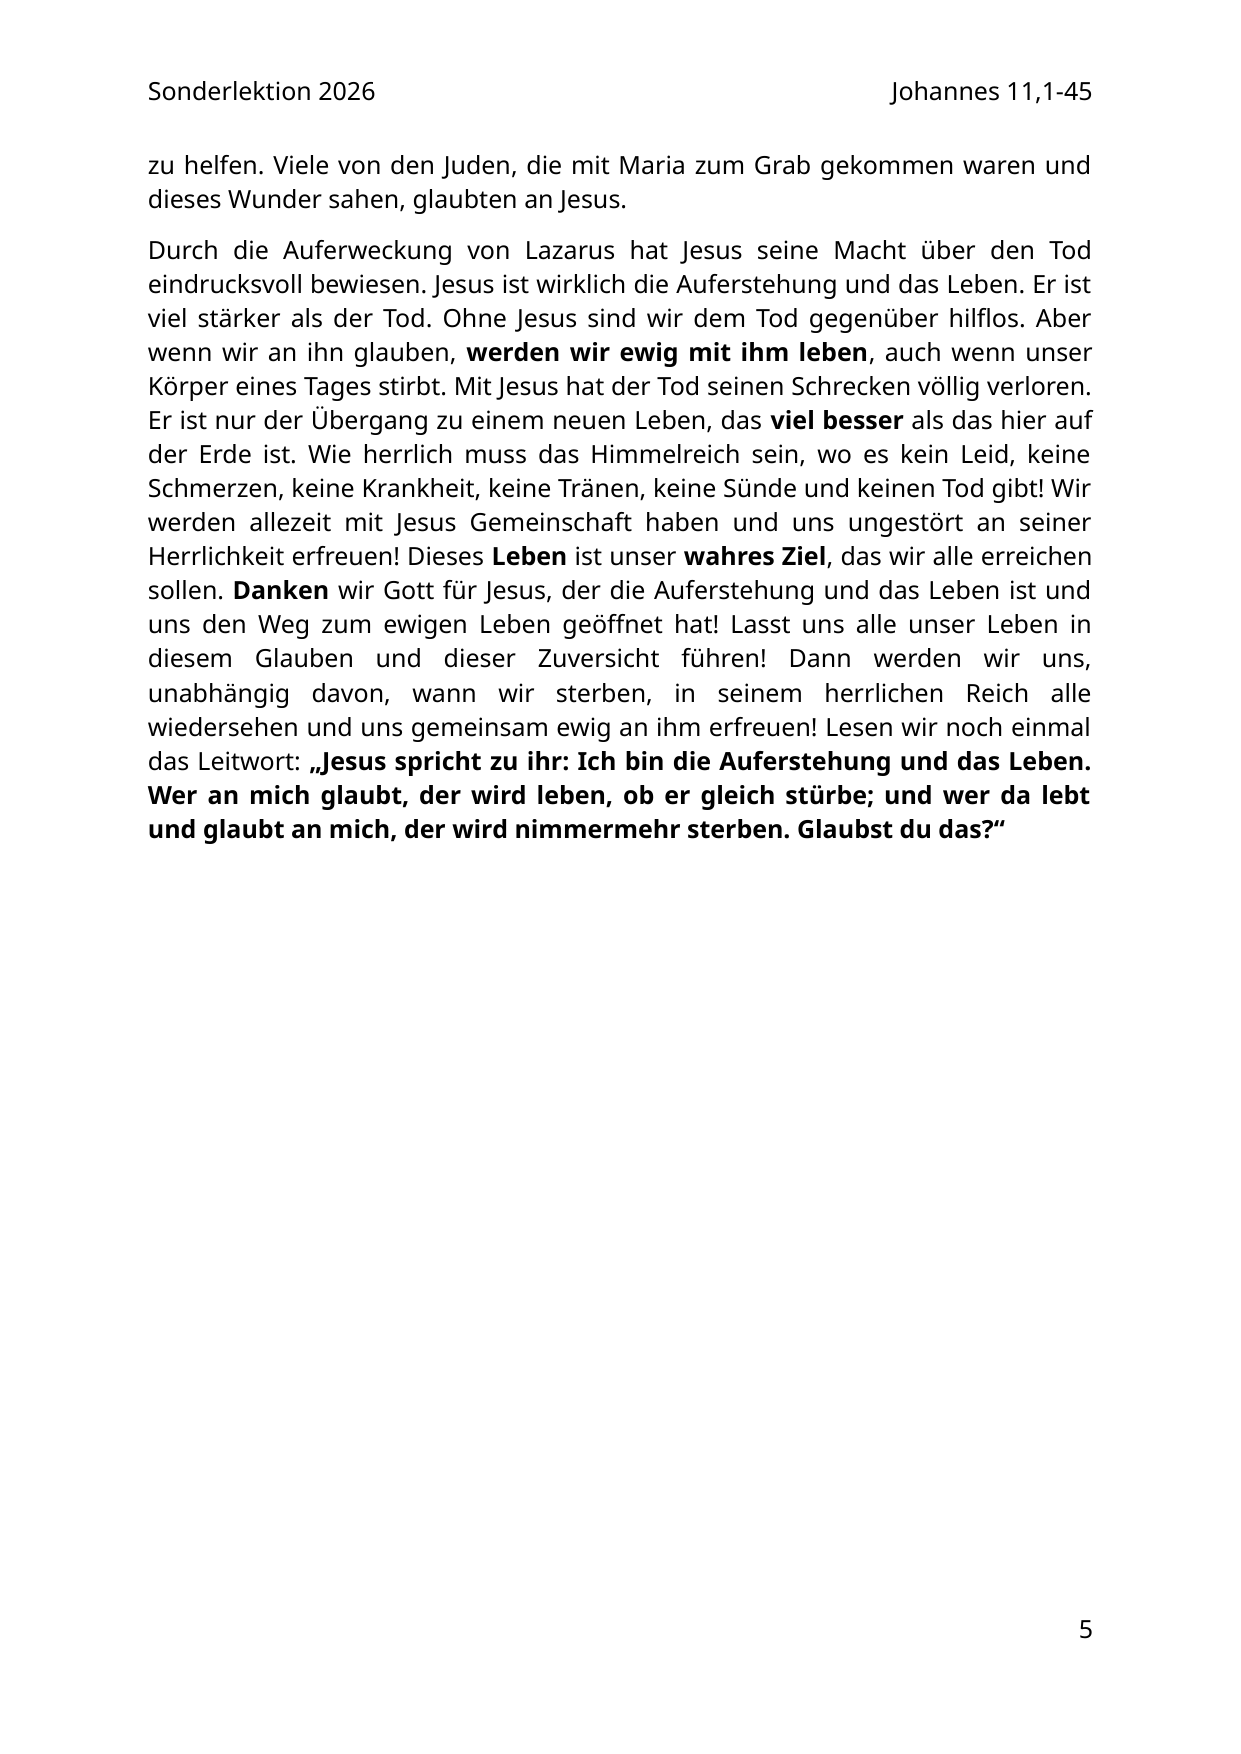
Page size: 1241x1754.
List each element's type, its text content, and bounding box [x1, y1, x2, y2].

text Durch die Auferweckung von Lazarus hat Jesus seine Macht über den Tod eindrucksvoll bewiesen. Jesus ist wirklich die Auferstehung und das Leben. Er ist viel stärker als der Tod. Ohne Jesus sind wir dem Tod gegenüber hilflos. Aber wenn wir an ihn glauben, werden wir ewig mit ihm leben, auch wenn unser Körper eines Tages stirbt. Mit Jesus hat der Tod seinen Schrecken völlig verloren. Er ist nur der Übergang zu einem neuen Leben, das viel besser als das hier auf der Erde ist. Wie herrlich muss das Himmelreich sein, wo es kein Leid, keine Schmerzen, keine Krankheit, keine Tränen, keine Sünde und keinen Tod gibt! Wir werden allezeit mit Jesus Gemeinschaft haben und uns ungestört an seiner Herrlichkeit erfreuen! Dieses Leben ist unser wahres Ziel, das wir alle erreichen sollen. Danken wir Gott für Jesus, der die Auferstehung und das Leben ist und uns den Weg zum ewigen Leben geöffnet hat! Lasst uns alle unser Leben in diesem Glauben und dieser Zuversicht führen! Dann werden wir uns, unabhängig davon, wann wir sterben, in seinem herrlichen Reich alle wiedersehen und uns gemeinsam ewig an ihm erfreuen! Lesen wir noch einmal das Leitwort: „Jesus spricht zu ihr: Ich bin die Auferstehung und das Leben. Wer an mich glaubt, der wird leben, ob er gleich stürbe; und wer da lebt und glaubt an mich, der wird nimmermehr sterben. Glaubst du das?“ [148, 232, 1093, 846]
text zu helfen. Viele von den Juden, die mit Maria zum Grab gekommen waren und dieses Wunder sahen, glaubten an Jesus. [148, 148, 1093, 216]
